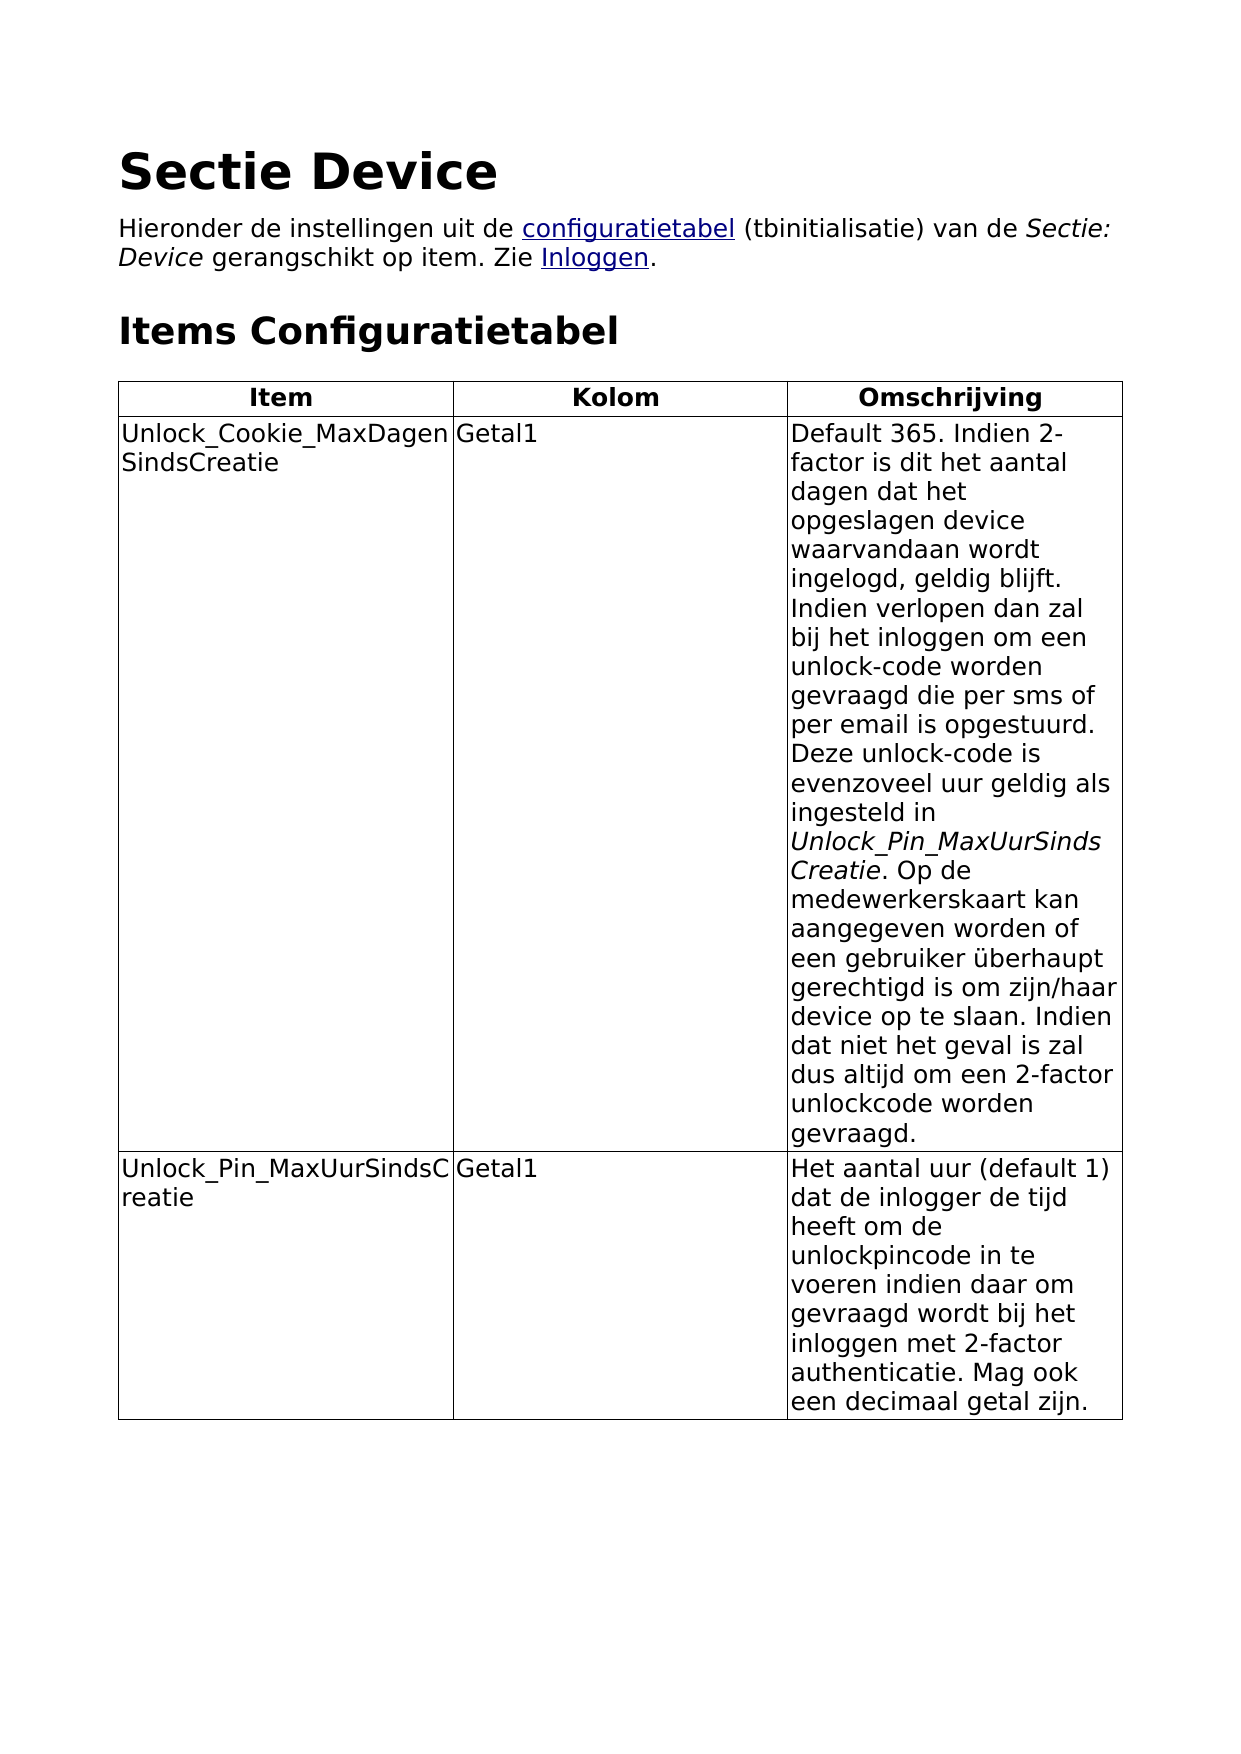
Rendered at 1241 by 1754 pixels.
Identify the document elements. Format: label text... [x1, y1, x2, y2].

text Hieronder de instellingen uit de configuratietabel (tbinitialisatie) van de Sectie: Device gerangschikt op item. Zie Inloggen. [118, 214, 1122, 272]
table_cell Getal1 [454, 1152, 787, 1419]
table_cell Getal1 [454, 417, 787, 1151]
table_cell Default 365. Indien 2-factor is dit het aantal dagen dat het opgeslagen device waarvandaan wordt ingelogd, geldig blijft. Indien verlopen dan zal bij het inloggen om een unlock-code worden gevraagd die per sms of per email is opgestuurd. Deze unlock-code is evenzoveel uur geldig als ingesteld in Unlock_Pin_MaxUurSindsCreatie. Op de medewerkerskaart kan aangegeven worden of een gebruiker überhaupt gerechtigd is om zijn/haar device op te slaan. Indien dat niet het geval is zal dus altijd om een 2-factor unlockcode worden gevraagd. [788, 417, 1122, 1151]
table_cell Het aantal uur (default 1) dat de inlogger de tijd heeft om de unlockpincode in te voeren indien daar om gevraagd wordt bij het inloggen met 2-factor authenticatie. Mag ook een decimaal getal zijn. [788, 1152, 1122, 1419]
table_header Item [119, 382, 453, 416]
table_header Kolom [454, 382, 787, 416]
subtitle Items Configuratietabel [118, 310, 1122, 353]
subtitle Sectie Device [118, 143, 1122, 201]
table_cell Unlock_Cookie_MaxDagenSindsCreatie [119, 417, 453, 1151]
table_cell Unlock_Pin_MaxUurSindsCreatie [119, 1152, 453, 1419]
table_header Omschrijving [788, 382, 1122, 416]
